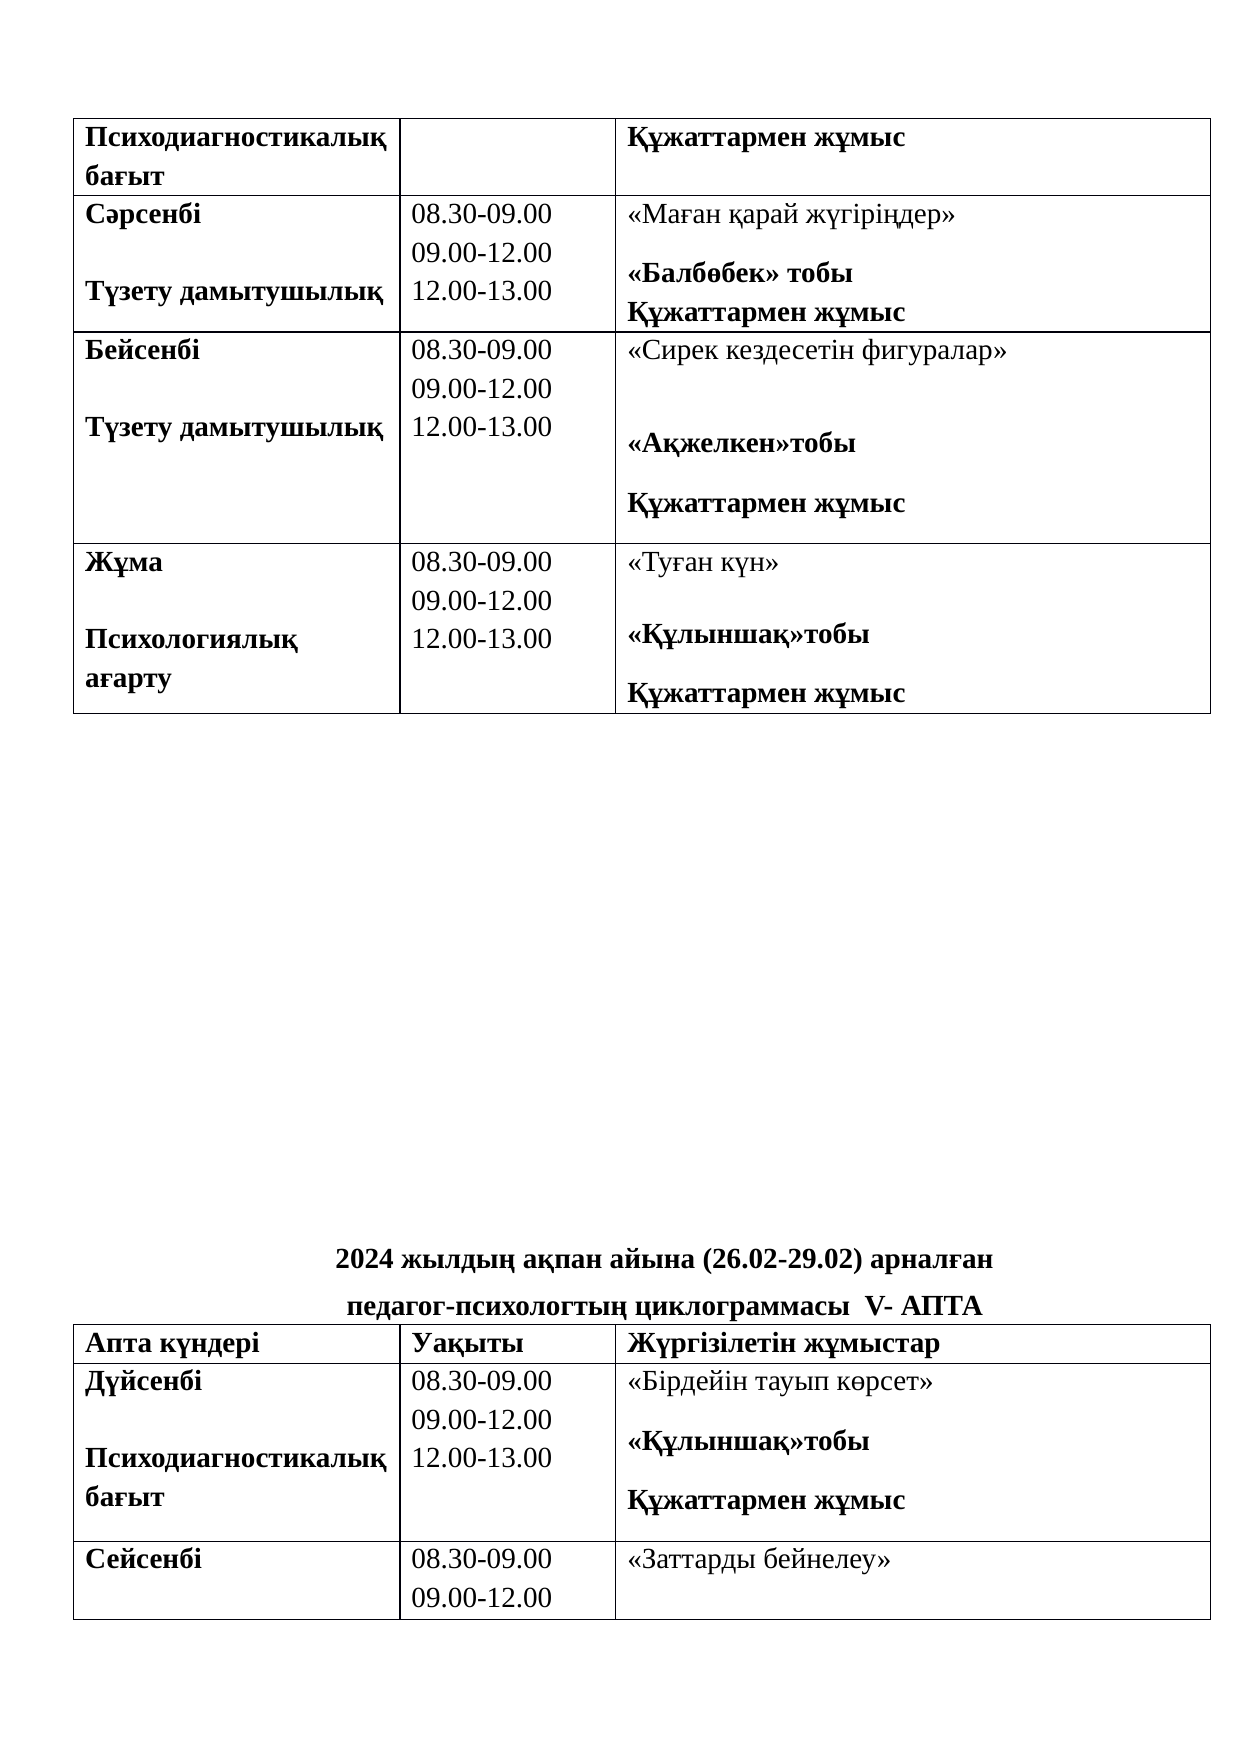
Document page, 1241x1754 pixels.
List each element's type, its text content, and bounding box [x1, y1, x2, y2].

table_cell [401, 119, 615, 195]
table_cell Бейсенбі Түзету дамытушылық [74, 333, 399, 543]
table_cell Сейсенбі [74, 1542, 399, 1619]
table_cell 08.30-09.00 09.00-12.00 12.00-13.00 [401, 1364, 615, 1541]
table_cell 08.30-09.00 09.00-12.00 [401, 1542, 615, 1619]
table_header Апта күндері [74, 1325, 399, 1362]
table_cell «Туған күн» «Құлыншақ»тобы Құжаттармен жұмыс [616, 544, 1210, 713]
table_cell Құжаттармен жұмыс [616, 119, 1210, 195]
text педагог-психологтың циклограммасы V- АПТА [177, 1288, 1152, 1321]
table_cell 08.30-09.00 09.00-12.00 12.00-13.00 [401, 544, 615, 713]
table_cell Сәрсенбі Түзету дамытушылық [74, 196, 399, 331]
table_cell Психодиагностикалық бағыт [74, 119, 399, 195]
text 2024 жылдың ақпан айына (26.02-29.02) арналған [177, 1241, 1152, 1274]
table_cell 08.30-09.00 09.00-12.00 12.00-13.00 [401, 196, 615, 331]
table_cell Жұма Психологиялық ағарту [74, 544, 399, 713]
table_cell «Бірдейін тауып көрсет» «Құлыншақ»тобы Құжаттармен жұмыс [616, 1364, 1210, 1541]
table_header Жүргізілетін жұмыстар [616, 1325, 1210, 1362]
table_cell «Сирек кездесетін фигуралар» «Ақжелкен»тобы Құжаттармен жұмыс [616, 333, 1210, 543]
table_cell «Заттарды бейнелеу» [616, 1542, 1210, 1619]
table_header Уақыты [401, 1325, 615, 1362]
table_cell Дүйсенбі Психодиагностикалық бағыт [74, 1364, 399, 1541]
table_cell «Маған қарай жүгіріңдер» «Балбөбек» тобы Құжаттармен жұмыс [616, 196, 1210, 331]
table_cell 08.30-09.00 09.00-12.00 12.00-13.00 [401, 333, 615, 543]
